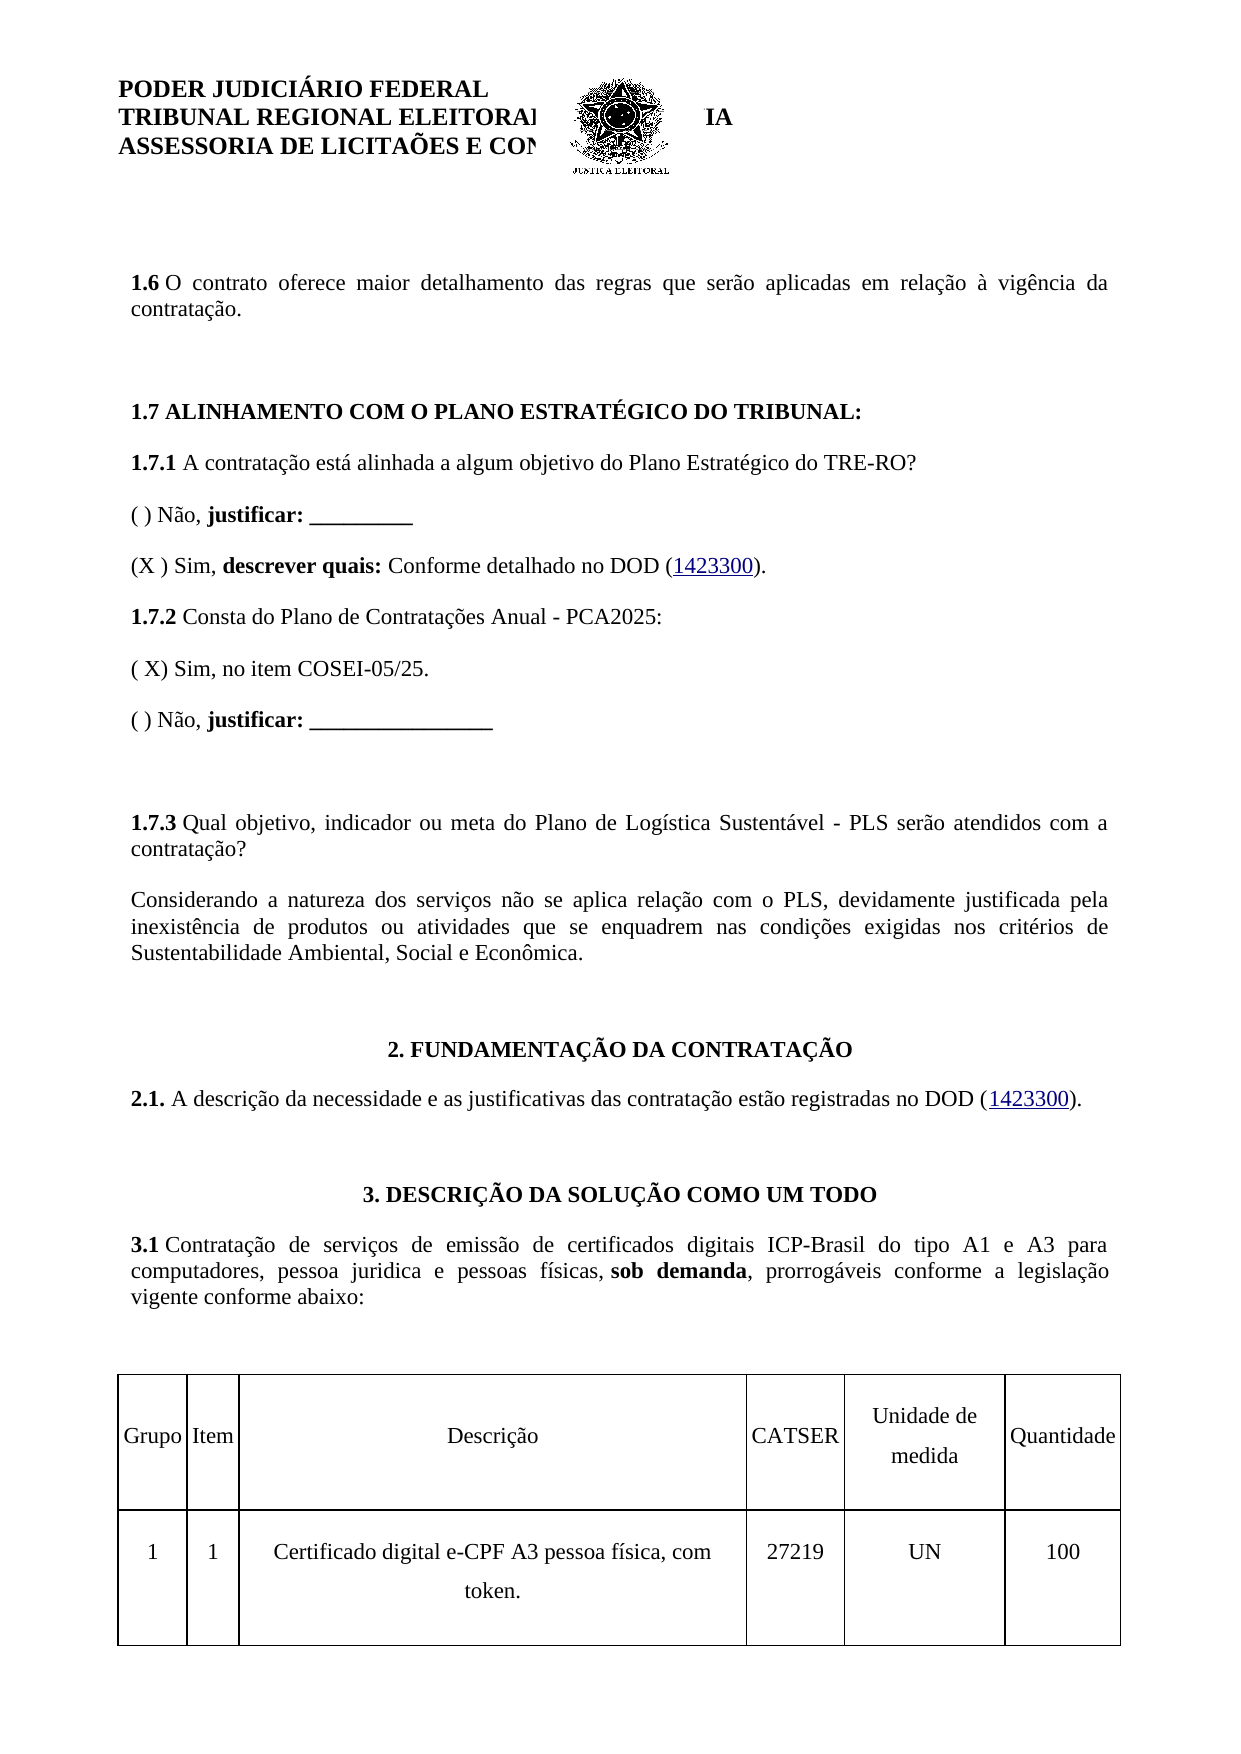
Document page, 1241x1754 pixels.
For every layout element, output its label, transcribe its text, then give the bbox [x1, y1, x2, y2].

text 3.1 Contratação de serviços de emissão de certificados digitais ICP-Brasil do tipo A1 e A3 para computadores, pessoa juridica e pessoas físicas, sob demanda, prorrogáveis conforme a legislação vigente conforme abaixo: [131, 1231, 1110, 1310]
text 2.1. A descrição da necessidade e as justificativas das contratação estão registradas no DOD (1423300). [131, 1085, 1110, 1111]
text 1.7 ALINHAMENTO COM O PLANO ESTRATÉGICO DO TRIBUNAL: [131, 398, 1110, 424]
text 1.7.2 Consta do Plano de Contratações Anual - PCA2025: [131, 603, 1110, 630]
text 1.7.1 A contratação está alinhada a algum objetivo do Plano Estratégico do TRE-RO? [131, 449, 1110, 476]
table_header Quantidade [1006, 1375, 1120, 1509]
table_cell 100 [1006, 1511, 1120, 1644]
table_cell 1 [188, 1511, 238, 1644]
table_cell 27219 [747, 1511, 844, 1644]
text 1.6 O contrato oferece maior detalhamento das regras que serão aplicadas em relação à vigência da contratação. [131, 269, 1110, 322]
table_header Item [188, 1375, 238, 1509]
table_cell 1 [119, 1511, 186, 1644]
text 2. FUNDAMENTAÇÃO DA CONTRATAÇÃO [118, 1036, 1122, 1062]
text 1.7.3 Qual objetivo, indicador ou meta do Plano de Logística Sustentável - PLS serão atendidos com a contratação? [131, 809, 1110, 861]
text (X ) Sim, descrever quais: Conforme detalhado no DOD (1423300). [131, 552, 1110, 578]
text Considerando a natureza dos serviços não se aplica relação com o PLS, devidamente justificada pela inexistência de produtos ou atividades que se enquadrem nas condições exigidas nos critérios de Sustentabilidade Ambiental, Social e Econômica. [131, 886, 1110, 966]
table_header CATSER [747, 1375, 844, 1509]
table_header Descrição [240, 1375, 746, 1509]
table_header Unidade de medida [845, 1375, 1004, 1509]
text ( ) Não, justificar: ________________ [131, 706, 1110, 732]
table_header Grupo [119, 1375, 186, 1509]
text ( X) Sim, no item COSEI-05/25. [131, 655, 1110, 681]
table_cell Certificado digital e-CPF A3 pessoa física, com token. [240, 1511, 746, 1644]
text 3. DESCRIÇÃO DA SOLUÇÃO COMO UM TODO [118, 1181, 1122, 1208]
table_cell UN [845, 1511, 1004, 1644]
text ( ) Não, justificar: _________ [131, 501, 1110, 527]
